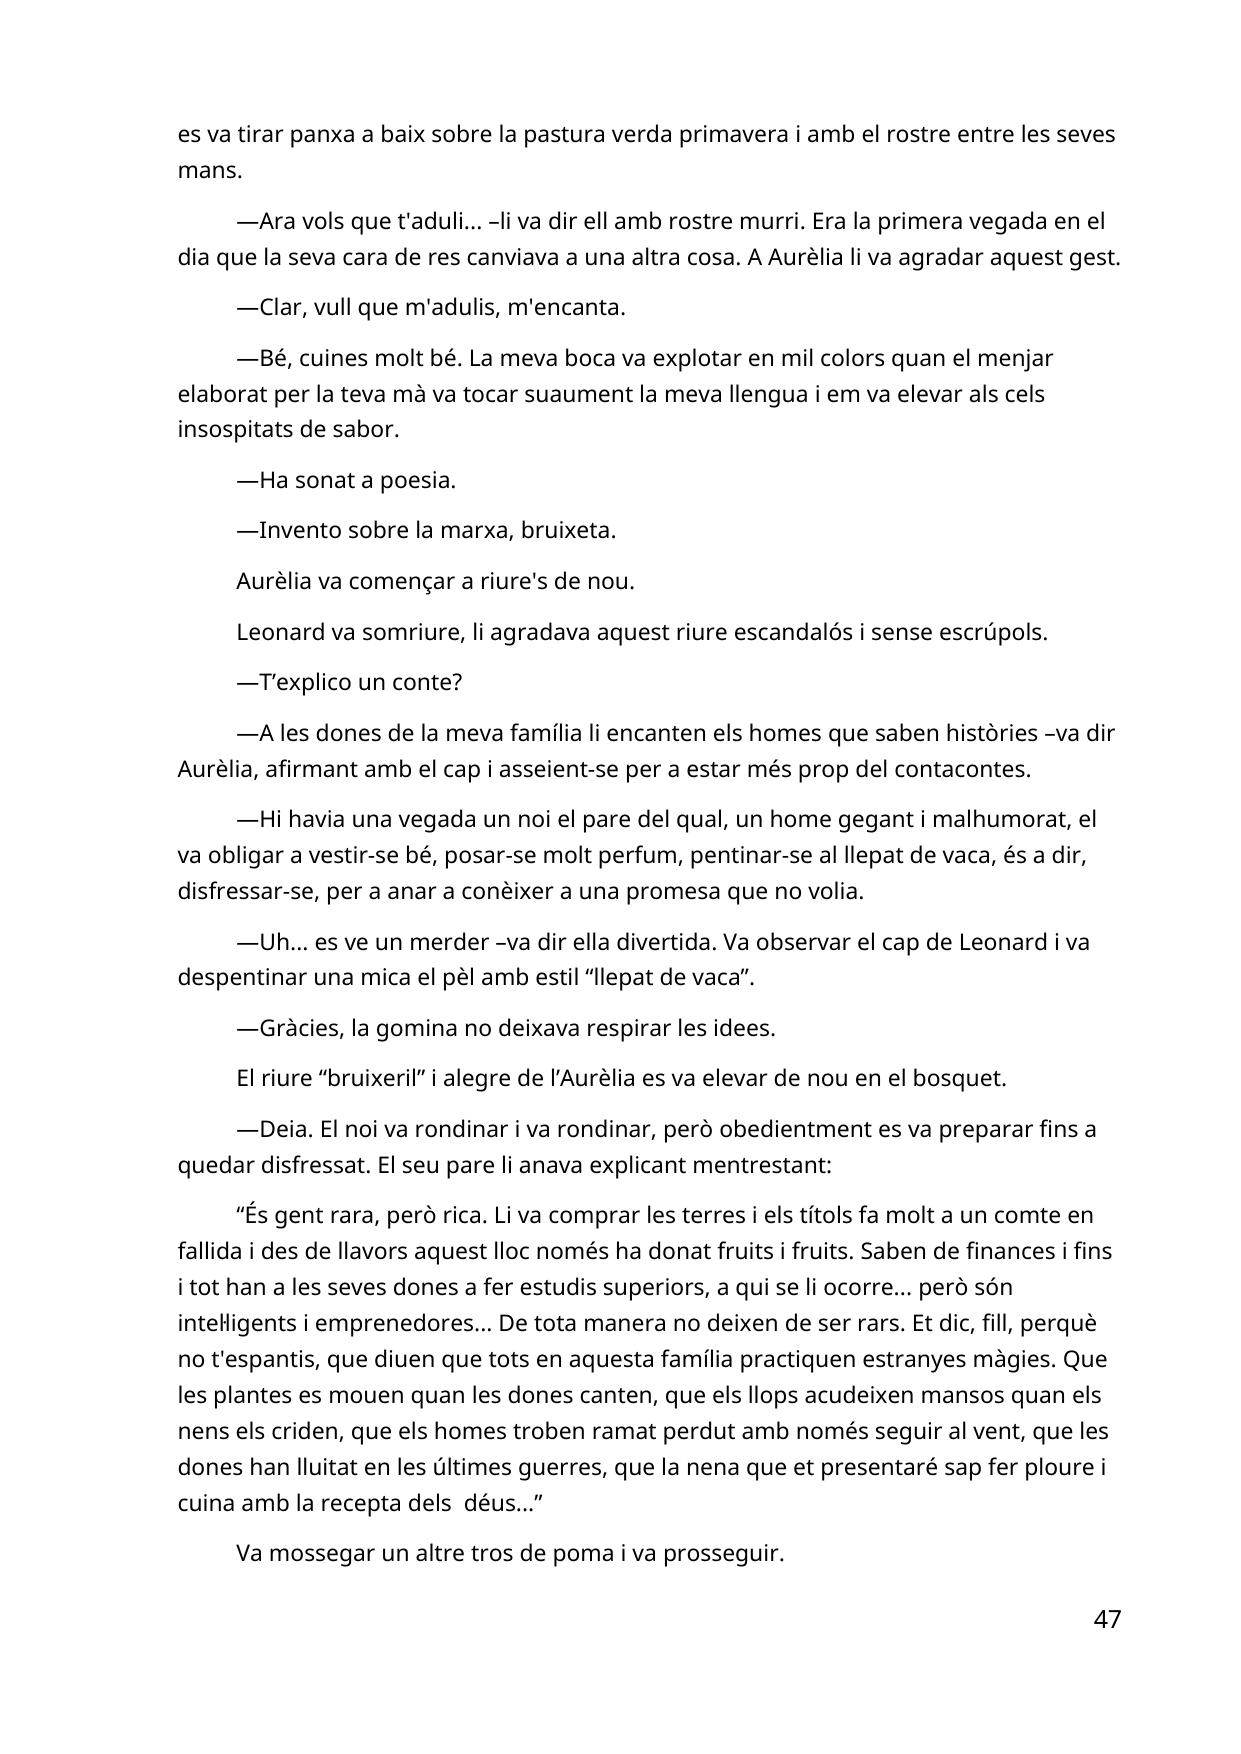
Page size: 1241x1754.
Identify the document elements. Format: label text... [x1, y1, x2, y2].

text —Hi havia una vegada un noi el pare del qual, un home gegant i malhumorat, el va obligar a vestir-se bé, posar-se molt perfum, pentinar-se al llepat de vaca, és a dir, disfressar-se, per a anar a conèixer a una promesa que no volia. [177, 803, 1122, 906]
text Leonard va somriure, li agradava aquest riure escandalós i sense escrúpols. [177, 616, 1122, 647]
text es va tirar panxa a baix sobre la pastura verda primavera i amb el rostre entre les seves mans. [177, 118, 1122, 185]
text —Ara vols que t'aduli... –li va dir ell amb rostre murri. Era la primera vegada en el dia que la seva cara de res canviava a una altra cosa. A Aurèlia li va agradar aquest gest. [177, 204, 1122, 272]
text Va mossegar un altre tros de poma i va prosseguir. [177, 1537, 1122, 1569]
text El riure “bruixeril” i alegre de l’Aurèlia es va elevar de nou en el bosquet. [177, 1062, 1122, 1094]
text —Deia. El noi va rondinar i va rondinar, però obedientment es va preparar fins a quedar disfressat. El seu pare li anava explicant mentrestant: [177, 1113, 1122, 1180]
text —Ha sonat a poesia. [177, 464, 1122, 495]
text Aurèlia va començar a riure's de nou. [177, 565, 1122, 596]
text —Bé, cuines molt bé. La meva boca va explotar en mil colors quan el menjar elaborat per la teva mà va tocar suaument la meva llengua i em va elevar als cels insospitats de sabor. [177, 342, 1122, 445]
text —Clar, vull que m'adulis, m'encanta. [177, 291, 1122, 322]
text —T’explico un conte? [177, 666, 1122, 697]
text —Uh... es ve un merder –va dir ella divertida. Va observar el cap de Leonard i va despentinar una mica el pèl amb estil “llepat de vaca”. [177, 925, 1122, 993]
text —Gràcies, la gomina no deixava respirar les idees. [177, 1012, 1122, 1043]
text —Invento sobre la marxa, bruixeta. [177, 514, 1122, 546]
text “És gent rara, però rica. Li va comprar les terres i els títols fa molt a un comte en fallida i des de llavors aquest lloc només ha donat fruits i fruits. Saben de finances i fins i tot han a les seves dones a fer estudis superiors, a qui se li ocorre... però són intel·ligents i emprenedores... De tota manera no deixen de ser rars. Et dic, fill, perquè no t'espantis, que diuen que tots en aquesta família practiquen estranyes màgies. Que les plantes es mouen quan les dones canten, que els llops acudeixen mansos quan els nens els criden, que els homes troben ramat perdut amb només seguir al vent, que les dones han lluitat en les últimes guerres, que la nena que et presentaré sap fer ploure i cuina amb la recepta dels déus...” [177, 1199, 1122, 1518]
text —A les dones de la meva família li encanten els homes que saben històries –va dir Aurèlia, afirmant amb el cap i asseient-se per a estar més prop del contacontes. [177, 717, 1122, 784]
